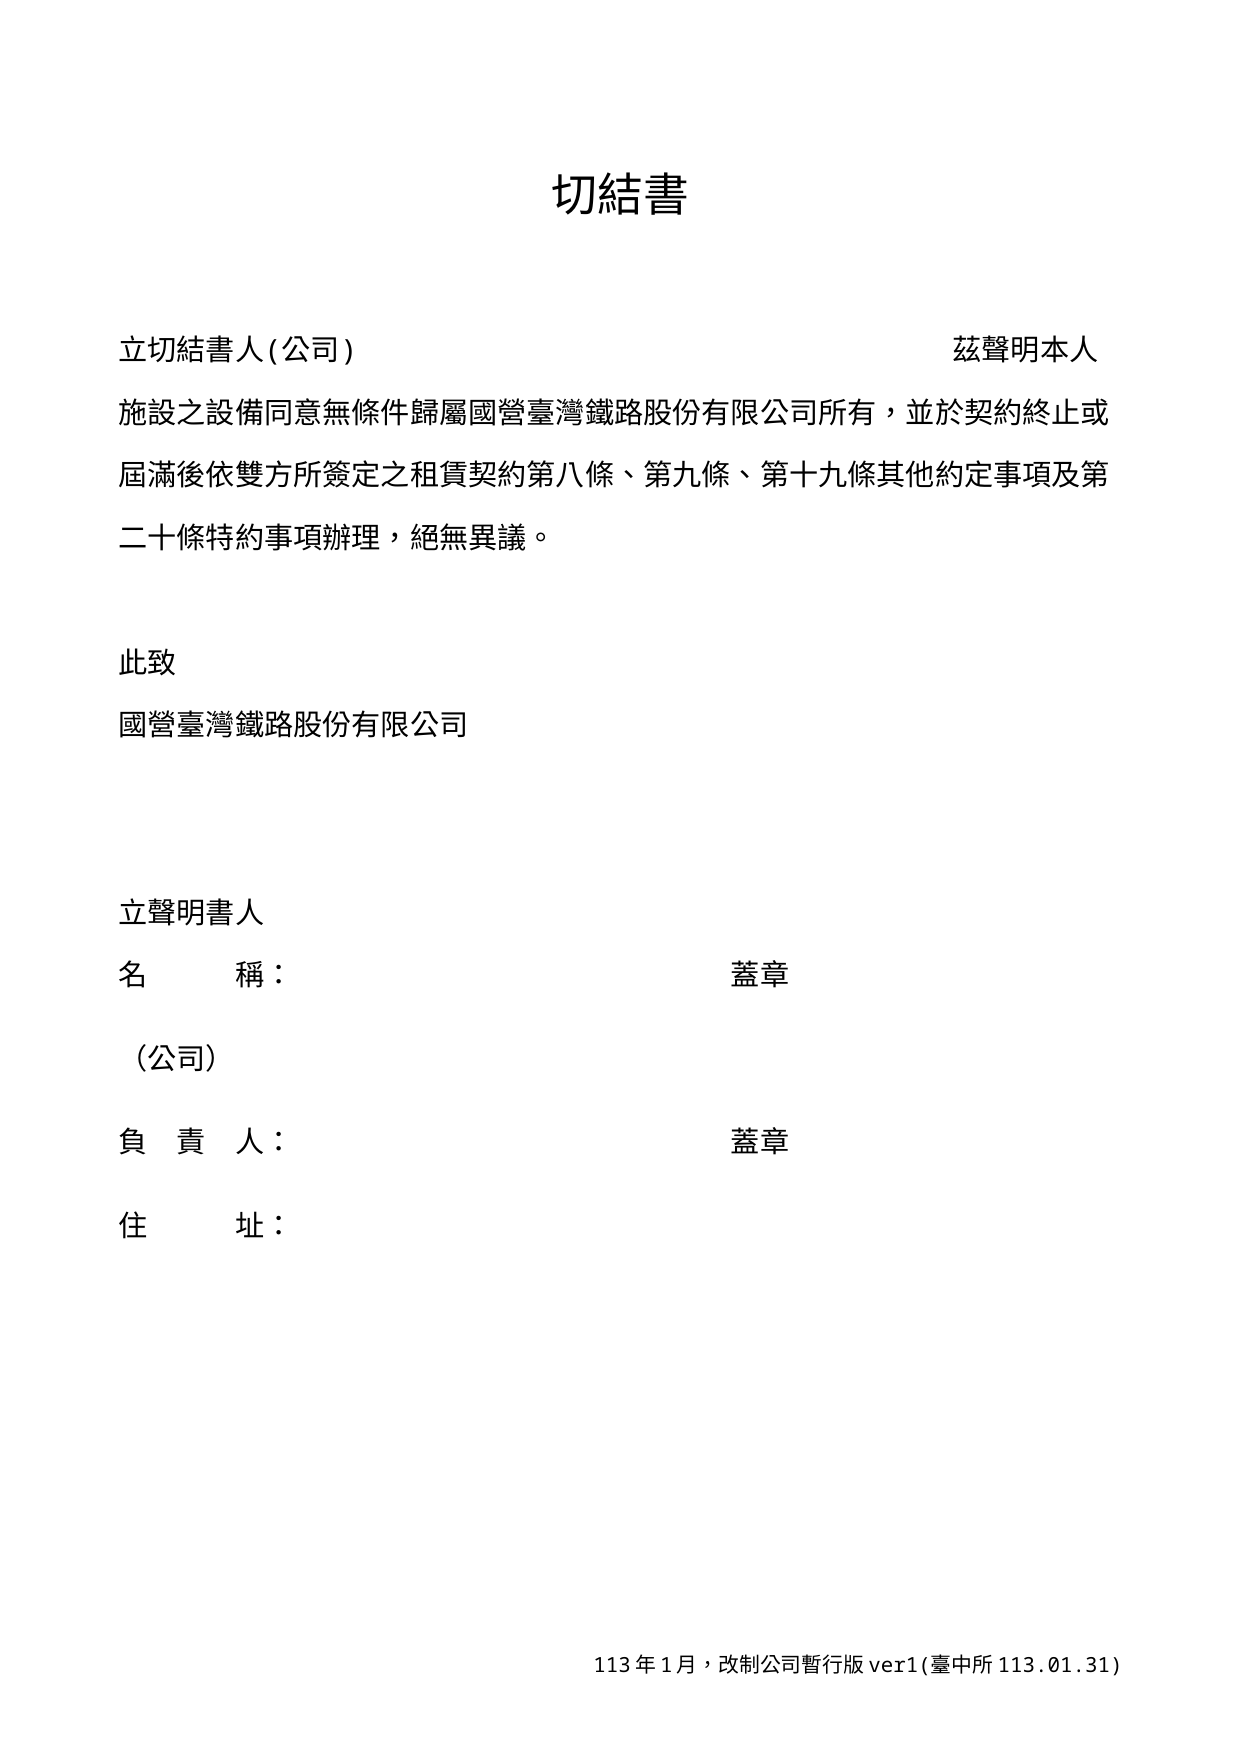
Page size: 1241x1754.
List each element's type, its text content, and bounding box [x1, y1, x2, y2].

text 切結書 [118, 119, 1122, 244]
text 立切結書人(公司) 茲聲明本人施設之設備同意無條件歸屬國營臺灣鐵路股份有限公司所有，並於契約終止或屆滿後依雙方所簽定之租賃契約第八條、第九條、第十九條其他約定事項及第二十條特約事項辦理，絕無異議。 [118, 306, 1122, 556]
text （公司） [118, 1015, 1122, 1077]
text 立聲明書人 [118, 869, 1122, 931]
text 負 責 人： 蓋章 [118, 1098, 1122, 1161]
text 名 稱： 蓋章 [118, 931, 1122, 994]
text 住 址： [118, 1182, 1122, 1244]
text 國營臺灣鐵路股份有限公司 [118, 681, 1122, 744]
text 此致 [118, 619, 1122, 681]
